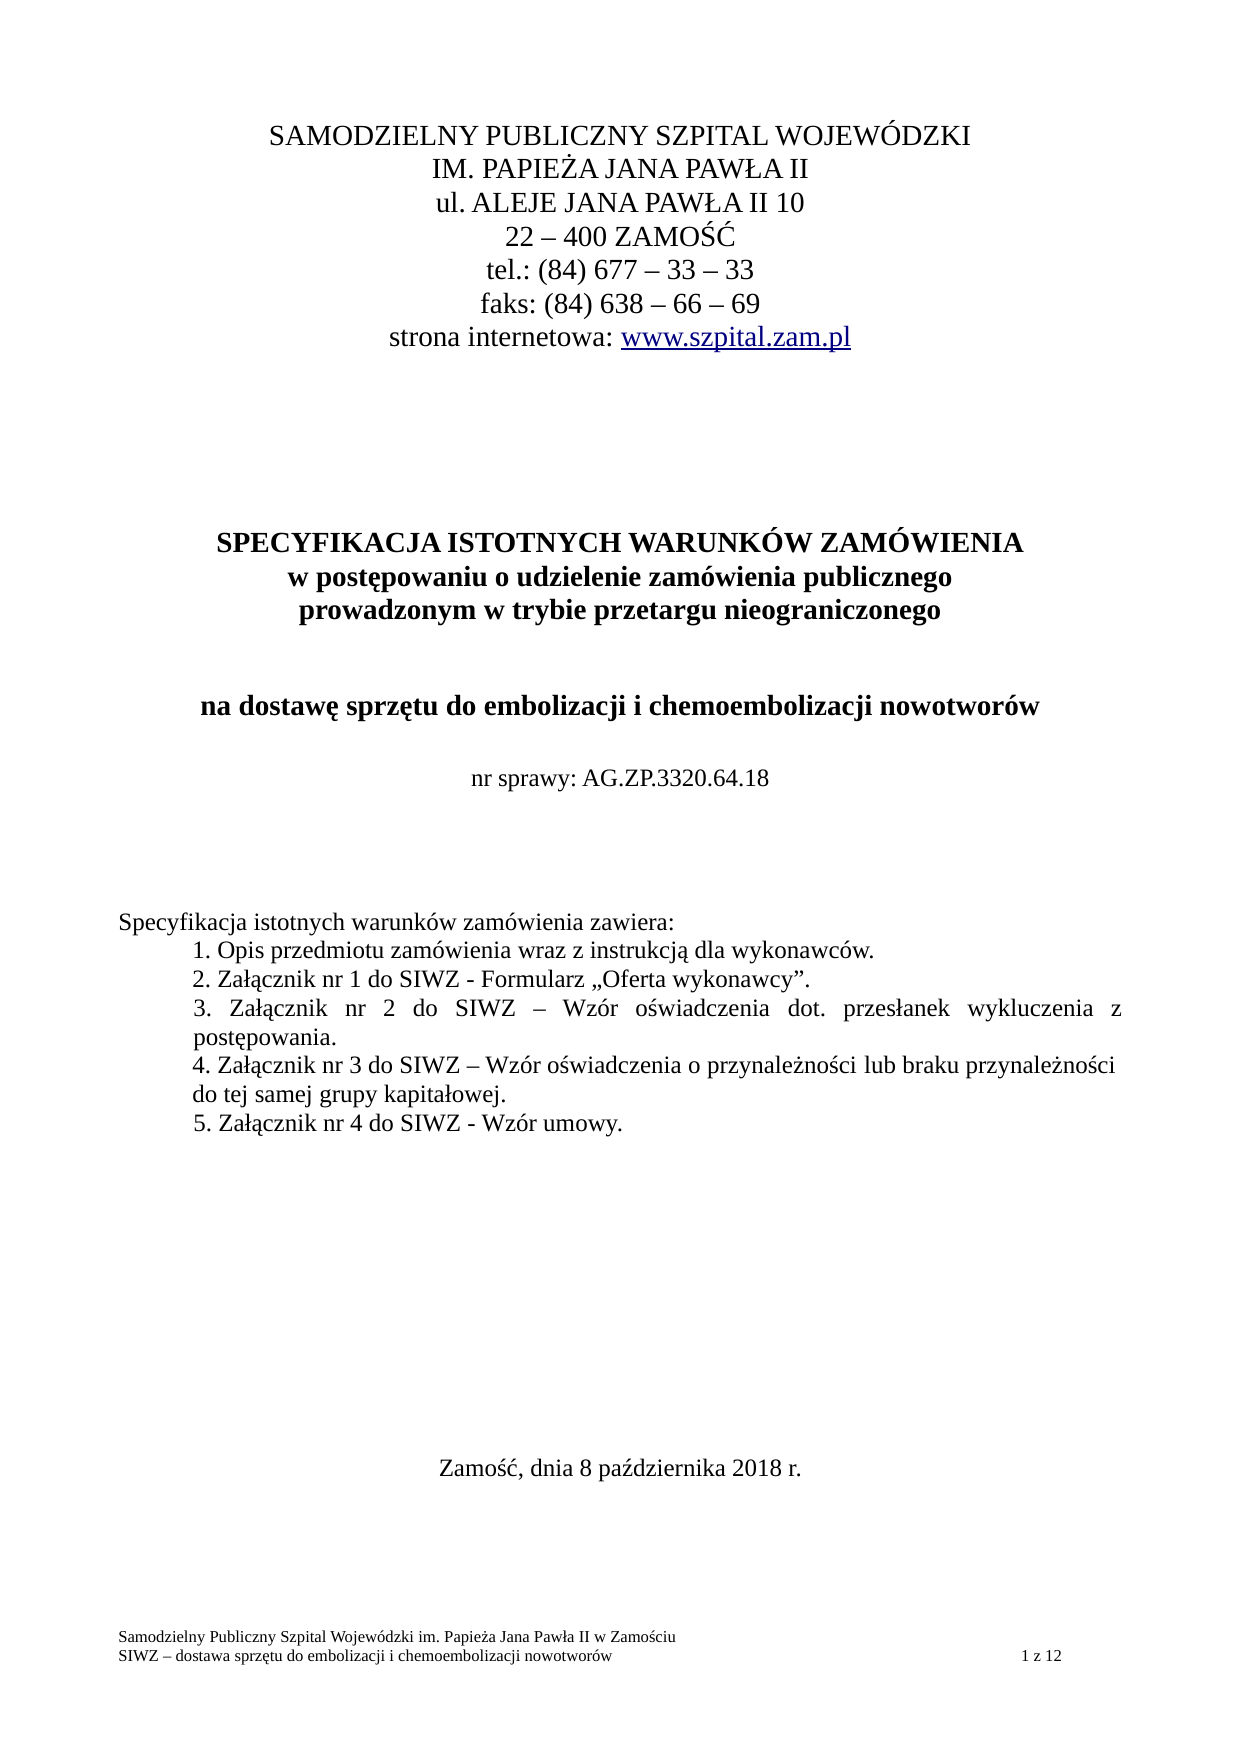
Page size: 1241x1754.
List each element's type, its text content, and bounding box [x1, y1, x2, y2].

text Specyfikacja istotnych warunków zamówienia zawiera: [118, 907, 1122, 936]
text nr sprawy: AG.ZP.3320.64.18 [118, 763, 1122, 792]
text 2. Załącznik nr 1 do SIWZ - Formularz „Oferta wykonawcy”. [118, 964, 1122, 993]
text 4. Załącznik nr 3 do SIWZ – Wzór oświadczenia o przynależności lub braku przynależności do tej samej grupy kapitałowej. [118, 1051, 1122, 1108]
text prowadzonym w trybie przetargu nieograniczonego [118, 592, 1122, 626]
text na dostawę sprzętu do embolizacji i chemoembolizacji nowotworów [118, 688, 1122, 722]
text IM. PAPIEŻA JANA PAWŁA II [118, 152, 1122, 185]
text 3. Załącznik nr 2 do SIWZ – Wzór oświadczenia dot. przesłanek wykluczenia z postępowania. [193, 993, 1122, 1051]
text 22 – 400 ZAMOŚĆ [118, 219, 1122, 252]
text w postępowaniu o udzielenie zamówienia publicznego [118, 559, 1122, 592]
text tel.: (84) 677 – 33 – 33 [118, 252, 1122, 286]
text SAMODZIELNY PUBLICZNY SZPITAL WOJEWÓDZKI [118, 118, 1122, 152]
text SPECYFIKACJA ISTOTNYCH WARUNKÓW ZAMÓWIENIA [118, 525, 1122, 559]
text ul. ALEJE JANA PAWŁA II 10 [118, 185, 1122, 219]
text strona internetowa: www.szpital.zam.pl [118, 319, 1122, 353]
text 5. Załącznik nr 4 do SIWZ - Wzór umowy. [118, 1108, 1122, 1137]
text 1. Opis przedmiotu zamówienia wraz z instrukcją dla wykonawców. [118, 936, 1122, 964]
text Zamość, dnia 8 października 2018 r. [118, 1453, 1122, 1482]
text faks: (84) 638 – 66 – 69 [118, 286, 1122, 319]
